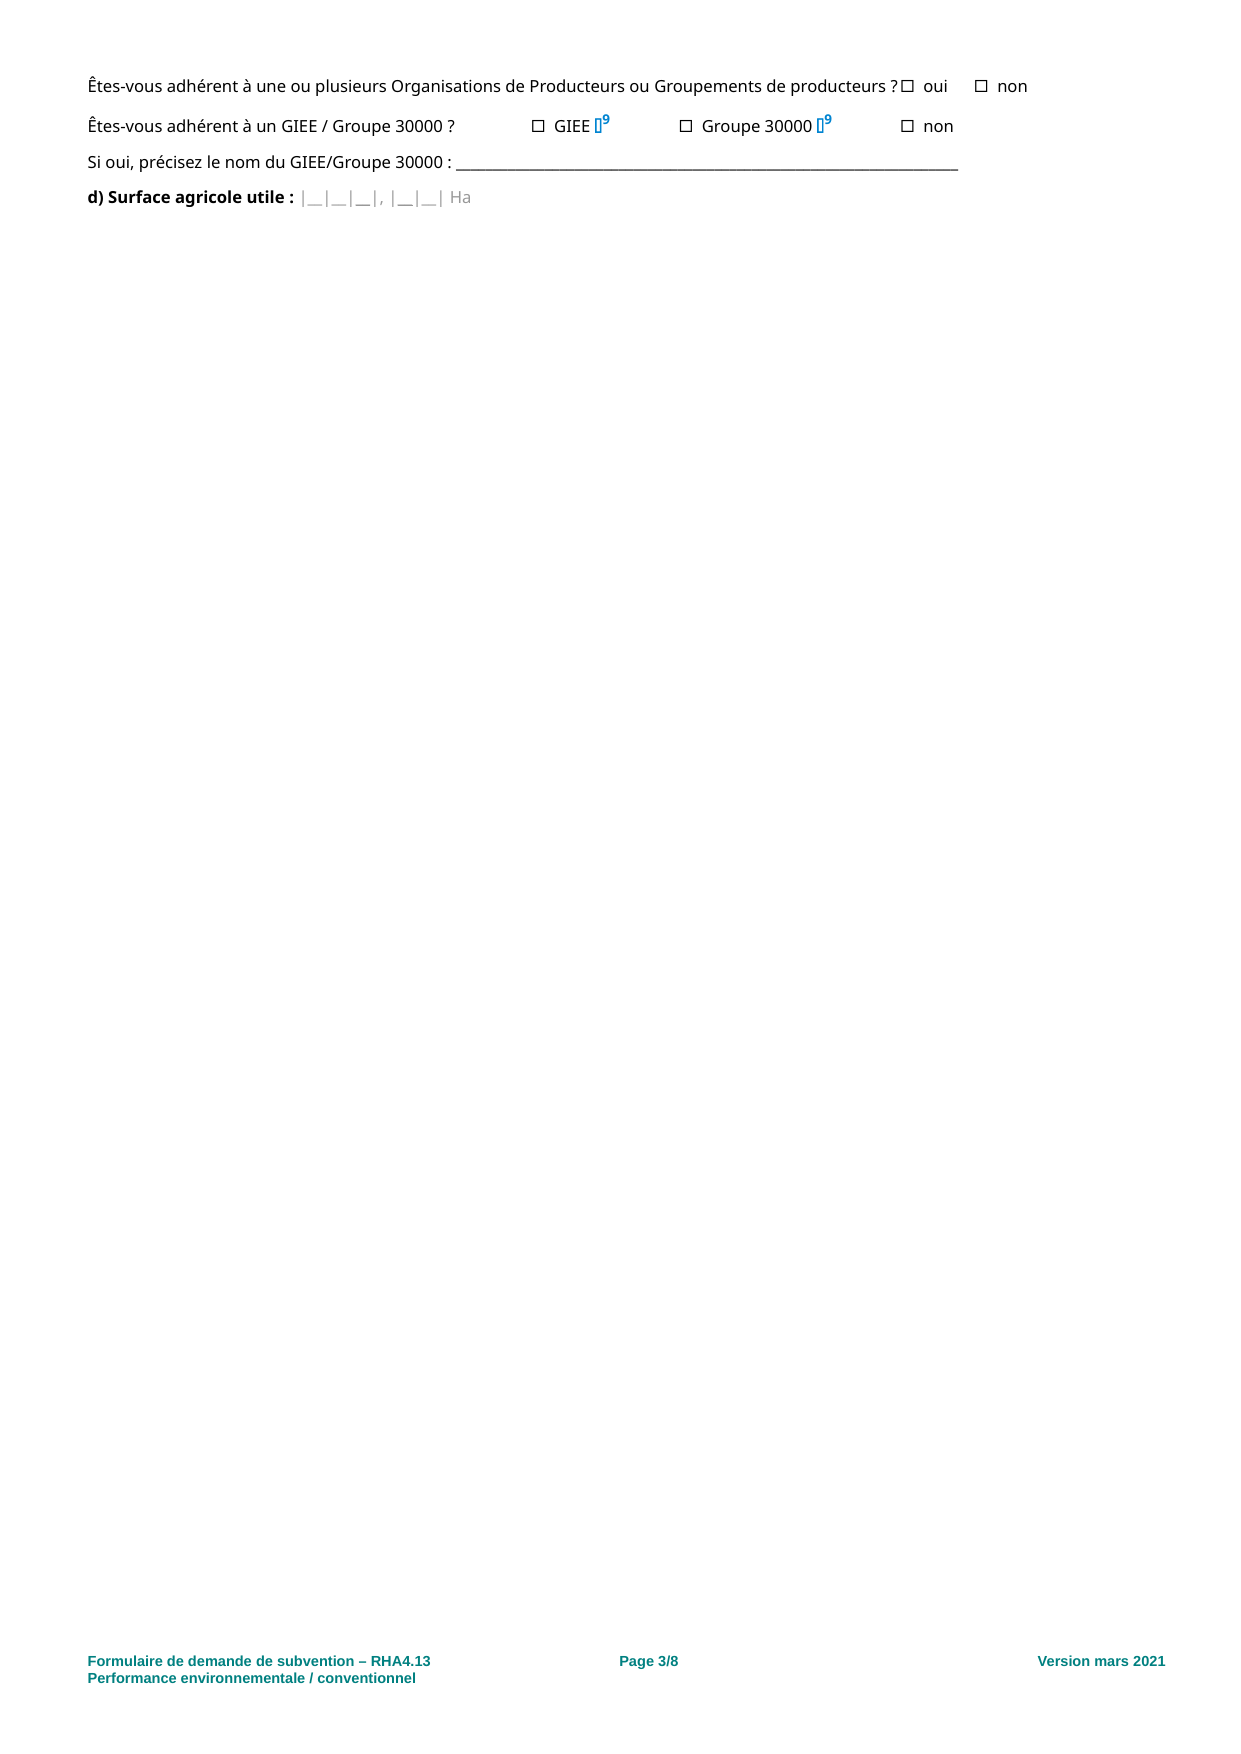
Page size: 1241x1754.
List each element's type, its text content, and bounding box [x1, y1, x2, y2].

text Êtes-vous adhérent à une ou plusieurs Organisations de Producteurs ou Groupements de producteurs ? oui non [87, 75, 1169, 98]
text Êtes-vous adhérent à un GIEE / Groupe 30000 ? GIEE 9 Groupe 30000 9 non [87, 110, 1169, 138]
text d) Surface agricole utile : |__|__|__|, |__|__| Ha [87, 186, 1169, 209]
text Si oui, précisez le nom du GIEE/Groupe 30000 : ____________________________________________________________________ [87, 151, 1169, 174]
